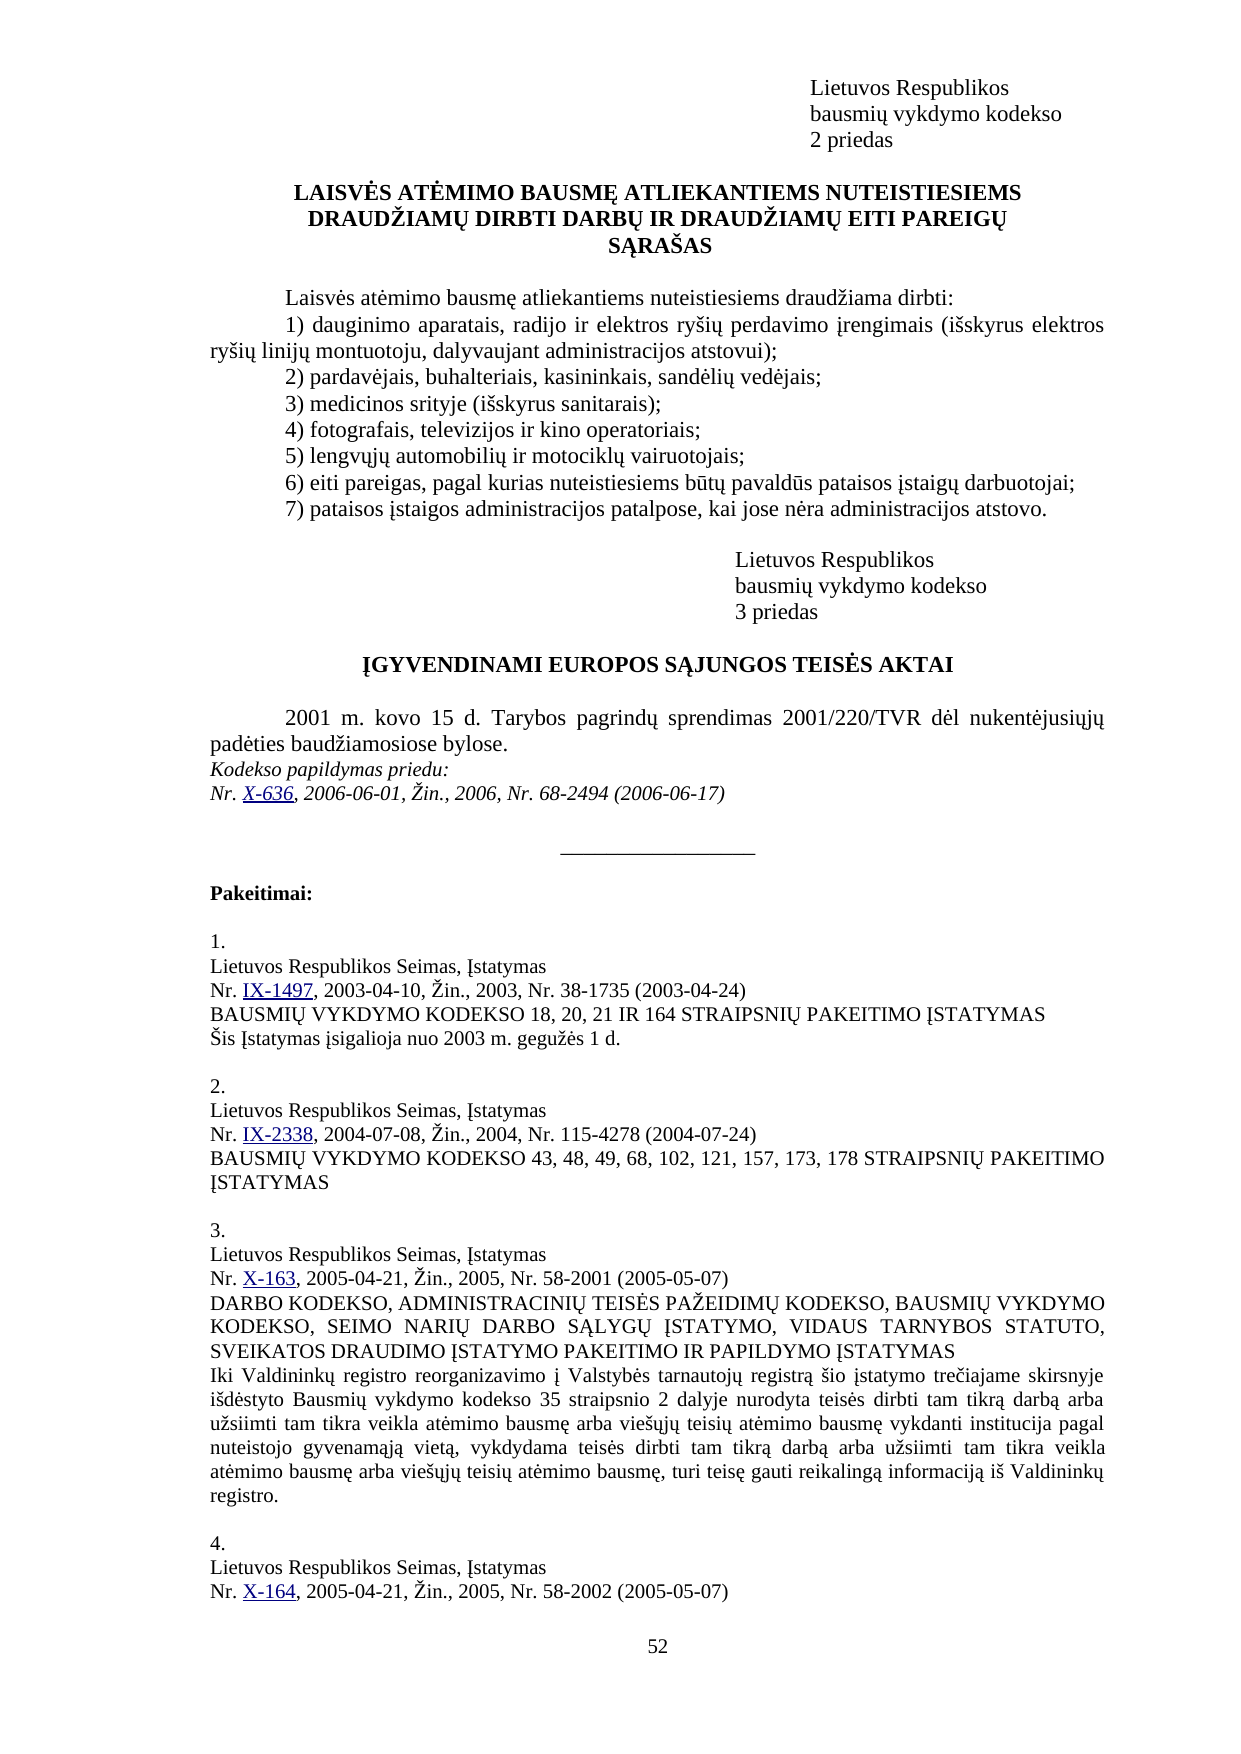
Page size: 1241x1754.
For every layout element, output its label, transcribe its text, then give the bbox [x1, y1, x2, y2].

text DARBO KODEKSO, ADMINISTRACINIŲ TEISĖS PAŽEIDIMŲ KODEKSO, BAUSMIŲ VYKDYMO KODEKSO, SEIMO NARIŲ DARBO SĄLYGŲ ĮSTATYMO, VIDAUS TARNYBOS STATUTO, SVEIKATOS DRAUDIMO ĮSTATYMO PAKEITIMO IR PAPILDYMO ĮSTATYMAS [210, 1290, 1106, 1363]
text Lietuvos Respublikos [210, 546, 1106, 572]
text BAUSMIŲ VYKDYMO KODEKSO 43, 48, 49, 68, 102, 121, 157, 173, 178 STRAIPSNIŲ PAKEITIMO ĮSTATYMAS [210, 1146, 1106, 1194]
text 4) fotografais, televizijos ir kino operatoriais; [210, 416, 1106, 442]
text bausmių vykdymo kodekso [210, 100, 1106, 126]
text Iki Valdininkų registro reorganizavimo į Valstybės tarnautojų registrą šio įstatymo trečiajame skirsnyje išdėstyto Bausmių vykdymo kodekso 35 straipsnio 2 dalyje nurodyta teisės dirbti tam tikrą darbą arba užsiimti tam tikra veikla atėmimo bausmę arba viešųjų teisių atėmimo bausmę vykdanti institucija pagal nuteistojo gyvenamąją vietą, vykdydama teisės dirbti tam tikrą darbą arba užsiimti tam tikra veikla atėmimo bausmę arba viešųjų teisių atėmimo bausmę, turi teisę gauti reikalingą informaciją iš Valdininkų registro. [210, 1363, 1106, 1507]
text sąrašas [210, 232, 1110, 258]
text BAUSMIŲ VYKDYMO KODEKSO 18, 20, 21 IR 164 STRAIPSNIŲ PAKEITIMO ĮSTATYMAS [210, 1002, 1106, 1026]
text Laisvės atėmimo bausmę atliekantiems nuteistiesiems draudžiama dirbti: [210, 284, 1106, 311]
text Lietuvos Respublikos Seimas, Įstatymas [210, 1242, 1106, 1266]
text 2 priedas [210, 126, 1106, 153]
text Nr. X-163, 2005-04-21, Žin., 2005, Nr. 58-2001 (2005-05-07) [210, 1266, 1106, 1290]
text laisvės atėmimo bausmę atliekantiems nuteistiesiems draudžiamŲ DIRBTI Darbų ir DRAUDŽIAMŲ EITI pareigų [210, 179, 1106, 232]
text 3 priedas [210, 598, 1106, 625]
text 3. [210, 1218, 1106, 1242]
text bausmių vykdymo kodekso [210, 572, 1106, 598]
text Nr. X-164, 2005-04-21, Žin., 2005, Nr. 58-2002 (2005-05-07) [210, 1579, 1106, 1603]
text 2. [210, 1074, 1106, 1098]
text Nr. X-636, 2006-06-01, Žin., 2006, Nr. 68-2494 (2006-06-17) [210, 781, 1106, 804]
text 6) eiti pareigas, pagal kurias nuteistiesiems būtų pavaldūs pataisos įstaigų darbuotojai; [210, 469, 1106, 495]
text 5) lengvųjų automobilių ir motociklų vairuotojais; [210, 442, 1106, 469]
text Nr. IX-1497, 2003-04-10, Žin., 2003, Nr. 38-1735 (2003-04-24) [210, 978, 1106, 1002]
text Lietuvos Respublikos Seimas, Įstatymas [210, 1555, 1106, 1579]
text _________________ [210, 831, 1106, 857]
text Kodekso papildymas priedu: [210, 756, 1106, 781]
text Lietuvos Respublikos Seimas, Įstatymas [210, 953, 1106, 978]
text Pakeitimai: [210, 881, 1106, 905]
text Nr. IX-2338, 2004-07-08, Žin., 2004, Nr. 115-4278 (2004-07-24) [210, 1122, 1106, 1146]
text 1. [210, 929, 1106, 953]
text ĮGYVENDINAMI EUROPOS SĄJUNGOS TEISĖS AKTAI [210, 651, 1106, 677]
text 3) medicinos srityje (išskyrus sanitarais); [210, 390, 1106, 416]
text Šis Įstatymas įsigalioja nuo 2003 m. gegužės 1 d. [210, 1026, 1106, 1050]
text 2) pardavėjais, buhalteriais, kasininkais, sandėlių vedėjais; [210, 363, 1106, 390]
text 1) dauginimo aparatais, radijo ir elektros ryšių perdavimo įrengimais (išskyrus elektros ryšių linijų montuotoju, dalyvaujant administracijos atstovui); [210, 311, 1106, 363]
text Lietuvos Respublikos Seimas, Įstatymas [210, 1098, 1106, 1122]
text 4. [210, 1531, 1106, 1555]
text Lietuvos Respublikos [210, 73, 1106, 100]
text 2001 m. kovo 15 d. Tarybos pagrindų sprendimas 2001/220/TVR dėl nukentėjusiųjų padėties baudžiamosiose bylose. [210, 704, 1106, 756]
text 7) pataisos įstaigos administracijos patalpose, kai jose nėra administracijos atstovo. [210, 495, 1106, 522]
